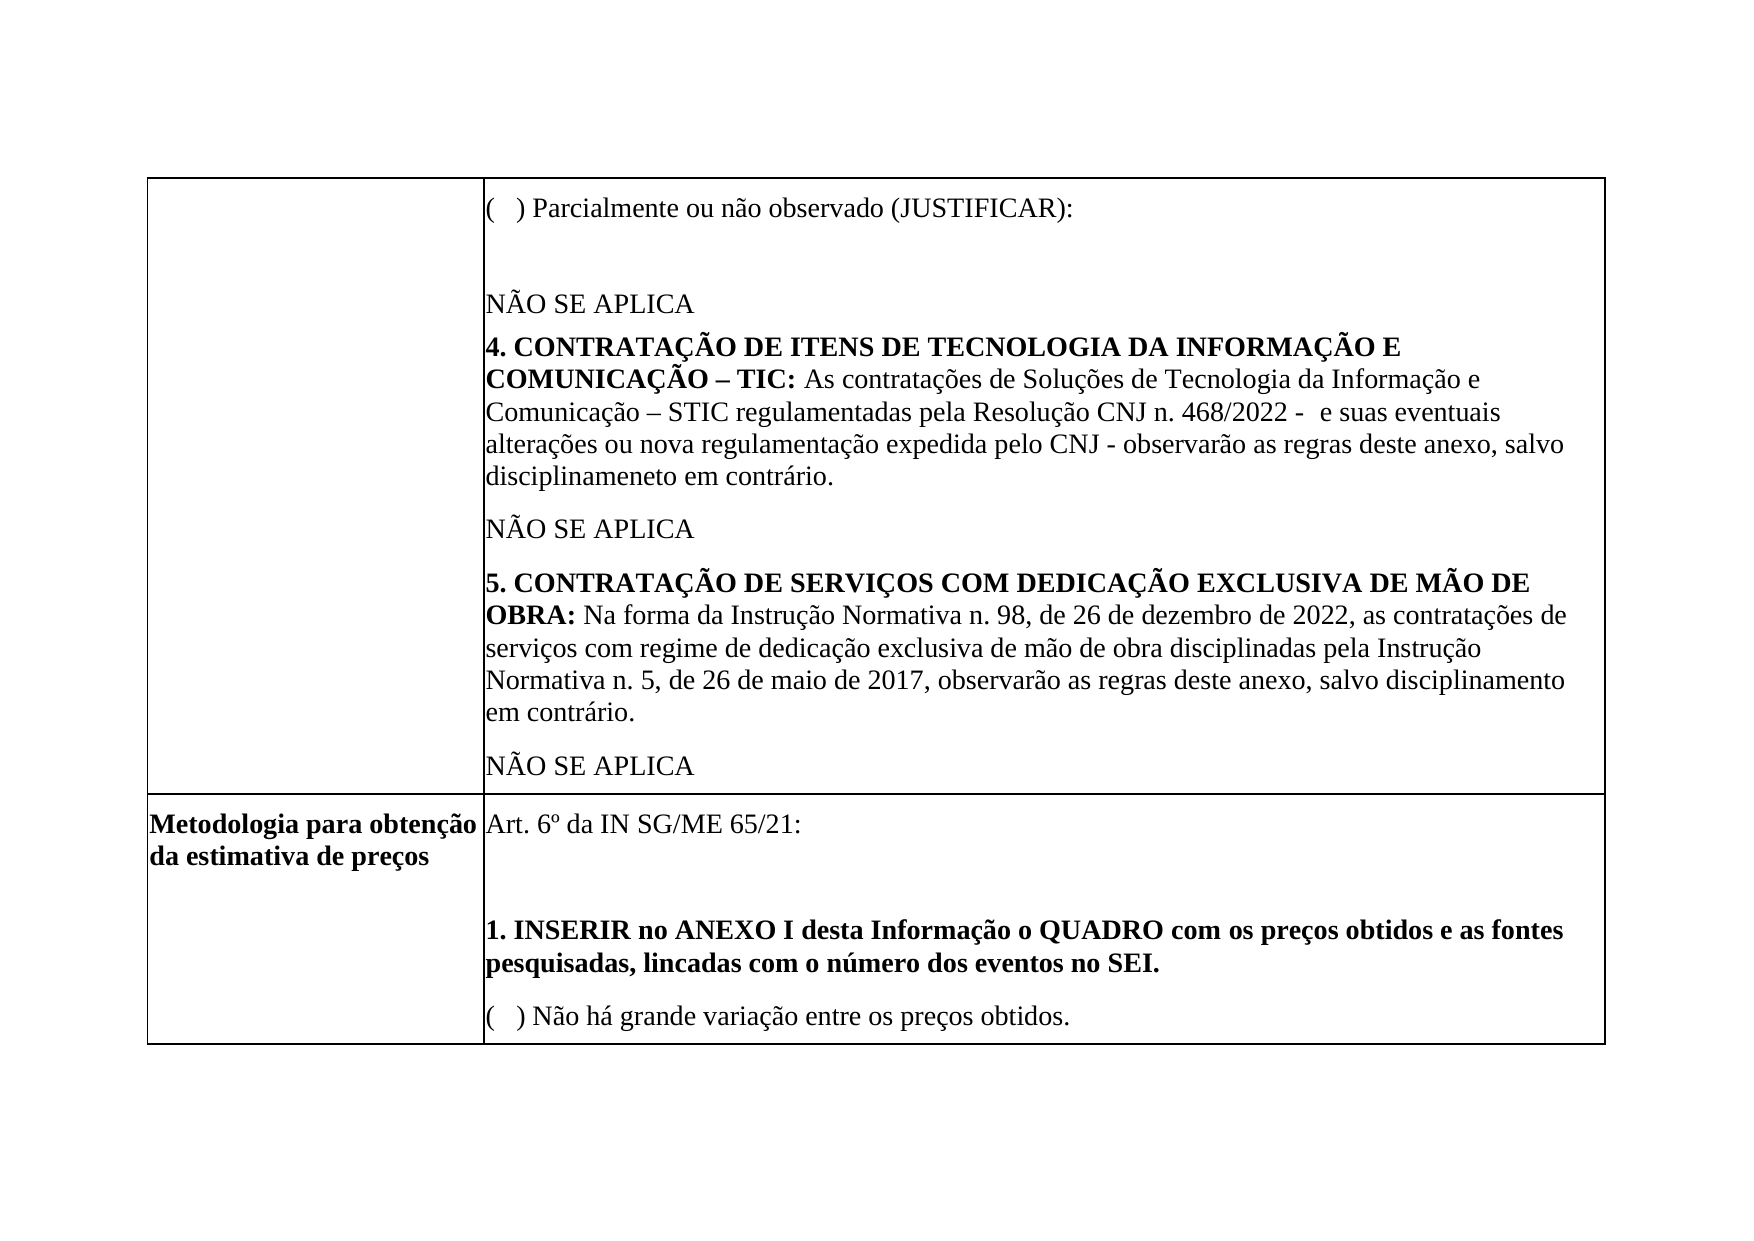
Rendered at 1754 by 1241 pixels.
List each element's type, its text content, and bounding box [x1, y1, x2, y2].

table_cell [148, 179, 483, 793]
table_cell Metodologia para obtenção da estimativa de preços [148, 795, 483, 1043]
table_cell ( ) Parcialmente ou não observado (JUSTIFICAR): NÃO SE APLICA 4. CONTRATAÇÃO DE ITENS DE TECNOLOGIA DA INFORMAÇÃO E COMUNICAÇÃO – TIC: As contratações de Soluções de Tecnologia da Informação e Comunicação – STIC regulamentadas pela Resolução CNJ n. 468/2022 - e suas eventuais alterações ou nova regulamentação expedida pelo CNJ - observarão as regras deste anexo, salvo disciplinameneto em contrário. NÃO SE APLICA 5. CONTRATAÇÃO DE SERVIÇOS COM DEDICAÇÃO EXCLUSIVA DE MÃO DE OBRA: Na forma da Instrução Normativa n. 98, de 26 de dezembro de 2022, as contratações de serviços com regime de dedicação exclusiva de mão de obra disciplinadas pela Instrução Normativa n. 5, de 26 de maio de 2017, observarão as regras deste anexo, salvo disciplinamento em contrário. NÃO SE APLICA [485, 179, 1604, 793]
table_cell Art. 6º da IN SG/ME 65/21: 1. INSERIR no ANEXO I desta Informação o QUADRO com os preços obtidos e as fontes pesquisadas, lincadas com o número dos eventos no SEI. ( ) Não há grande variação entre os preços obtidos. [485, 795, 1604, 1043]
